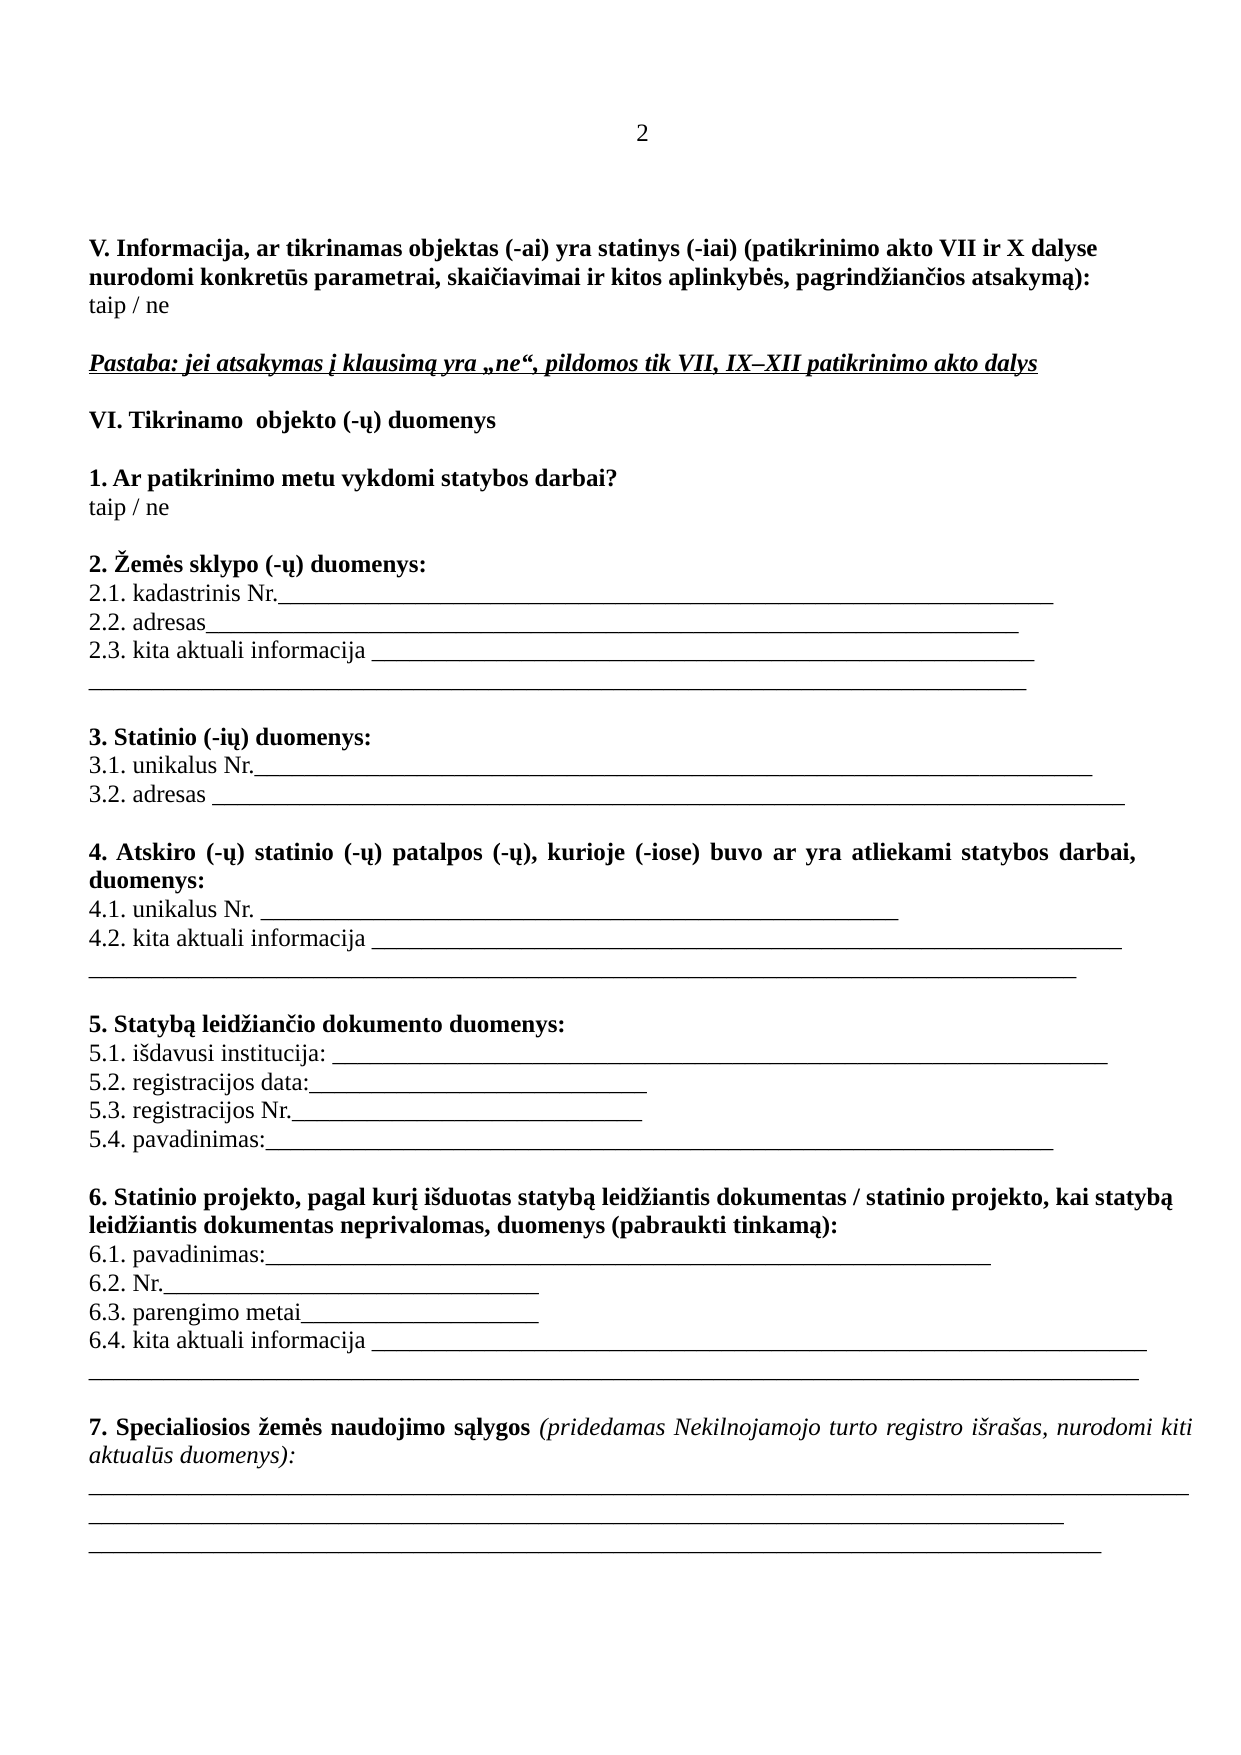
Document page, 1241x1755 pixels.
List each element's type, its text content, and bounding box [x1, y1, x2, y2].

text taip / ne [89, 492, 1181, 521]
text ________________________________________________________________________________________ [89, 1469, 1196, 1498]
text _________________________________________________________________________________ [89, 1527, 1196, 1556]
text 4.2. kita aktuali informacija ____________________________________________________________ [89, 923, 1181, 952]
text 4.1. unikalus Nr. ___________________________________________________ [89, 894, 1181, 923]
text 6.1. pavadinimas:__________________________________________________________ [89, 1239, 1192, 1268]
text 6.2. Nr.______________________________ [89, 1268, 1192, 1297]
text 3.1. unikalus Nr.___________________________________________________________________ [89, 751, 1181, 779]
text VI. Tikrinamo objekto (-ų) duomenys [89, 406, 1196, 434]
text 1. Ar patikrinimo metu vykdomi statybos darbai? [89, 463, 1181, 492]
text 5.3. registracijos Nr.____________________________ [89, 1096, 1181, 1124]
text Pastaba: jei atsakymas į klausimą yra „ne“, pildomos tik VII, IX–XII patikrinimo akto dalys [89, 348, 1196, 377]
text 3. Statinio (-ių) duomenys: [89, 722, 1181, 751]
text 6. Statinio projekto, pagal kurį išduotas statybą leidžiantis dokumentas / statinio projekto, kai statybą leidžiantis dokumentas neprivalomas, duomenys (pabraukti tinkamą): [89, 1182, 1196, 1239]
text 5.4. pavadinimas:_______________________________________________________________ [89, 1124, 1196, 1153]
text 5.2. registracijos data:___________________________ [89, 1067, 1178, 1096]
text 5. Statybą leidžiančio dokumento duomenys: [89, 1009, 1196, 1038]
text _______________________________________________________________________________ [89, 952, 1181, 981]
text ___________________________________________________________________________ [89, 664, 1181, 693]
text taip / ne [89, 291, 1181, 319]
text 6.4. kita aktuali informacija ______________________________________________________________ [89, 1326, 1192, 1354]
text 2.2. adresas_________________________________________________________________ [89, 607, 1181, 636]
text 7. Specialiosios žemės naudojimo sąlygos (pridedamas Nekilnojamojo turto registro išrašas, nurodomi kiti aktualūs duomenys): [89, 1412, 1196, 1469]
text 6.3. parengimo metai___________________ [89, 1297, 1192, 1326]
text 2. Žemės sklypo (-ų) duomenys: [89, 549, 1181, 578]
text ____________________________________________________________________________________ [89, 1354, 1192, 1383]
text ______________________________________________________________________________ [89, 1498, 1196, 1527]
text V. Informacija, ar tikrinamas objektas (-ai) yra statinys (-iai) (patikrinimo akto VII ir X dalyse nurodomi konkretūs parametrai, skaičiavimai ir kitos aplinkybės, pagrindžiančios atsakymą): [89, 233, 1181, 291]
text 4. Atskiro (-ų) statinio (-ų) patalpos (-ų), kurioje (-iose) buvo ar yra atliekami statybos darbai, duomenys: [89, 837, 1137, 894]
text 3.2. adresas _________________________________________________________________________ [89, 779, 1181, 808]
text 5.1. išdavusi institucija: ______________________________________________________________ [89, 1038, 1181, 1067]
text 2.1. kadastrinis Nr.______________________________________________________________ [89, 578, 1181, 607]
text 2.3. kita aktuali informacija _____________________________________________________ [89, 636, 1181, 664]
